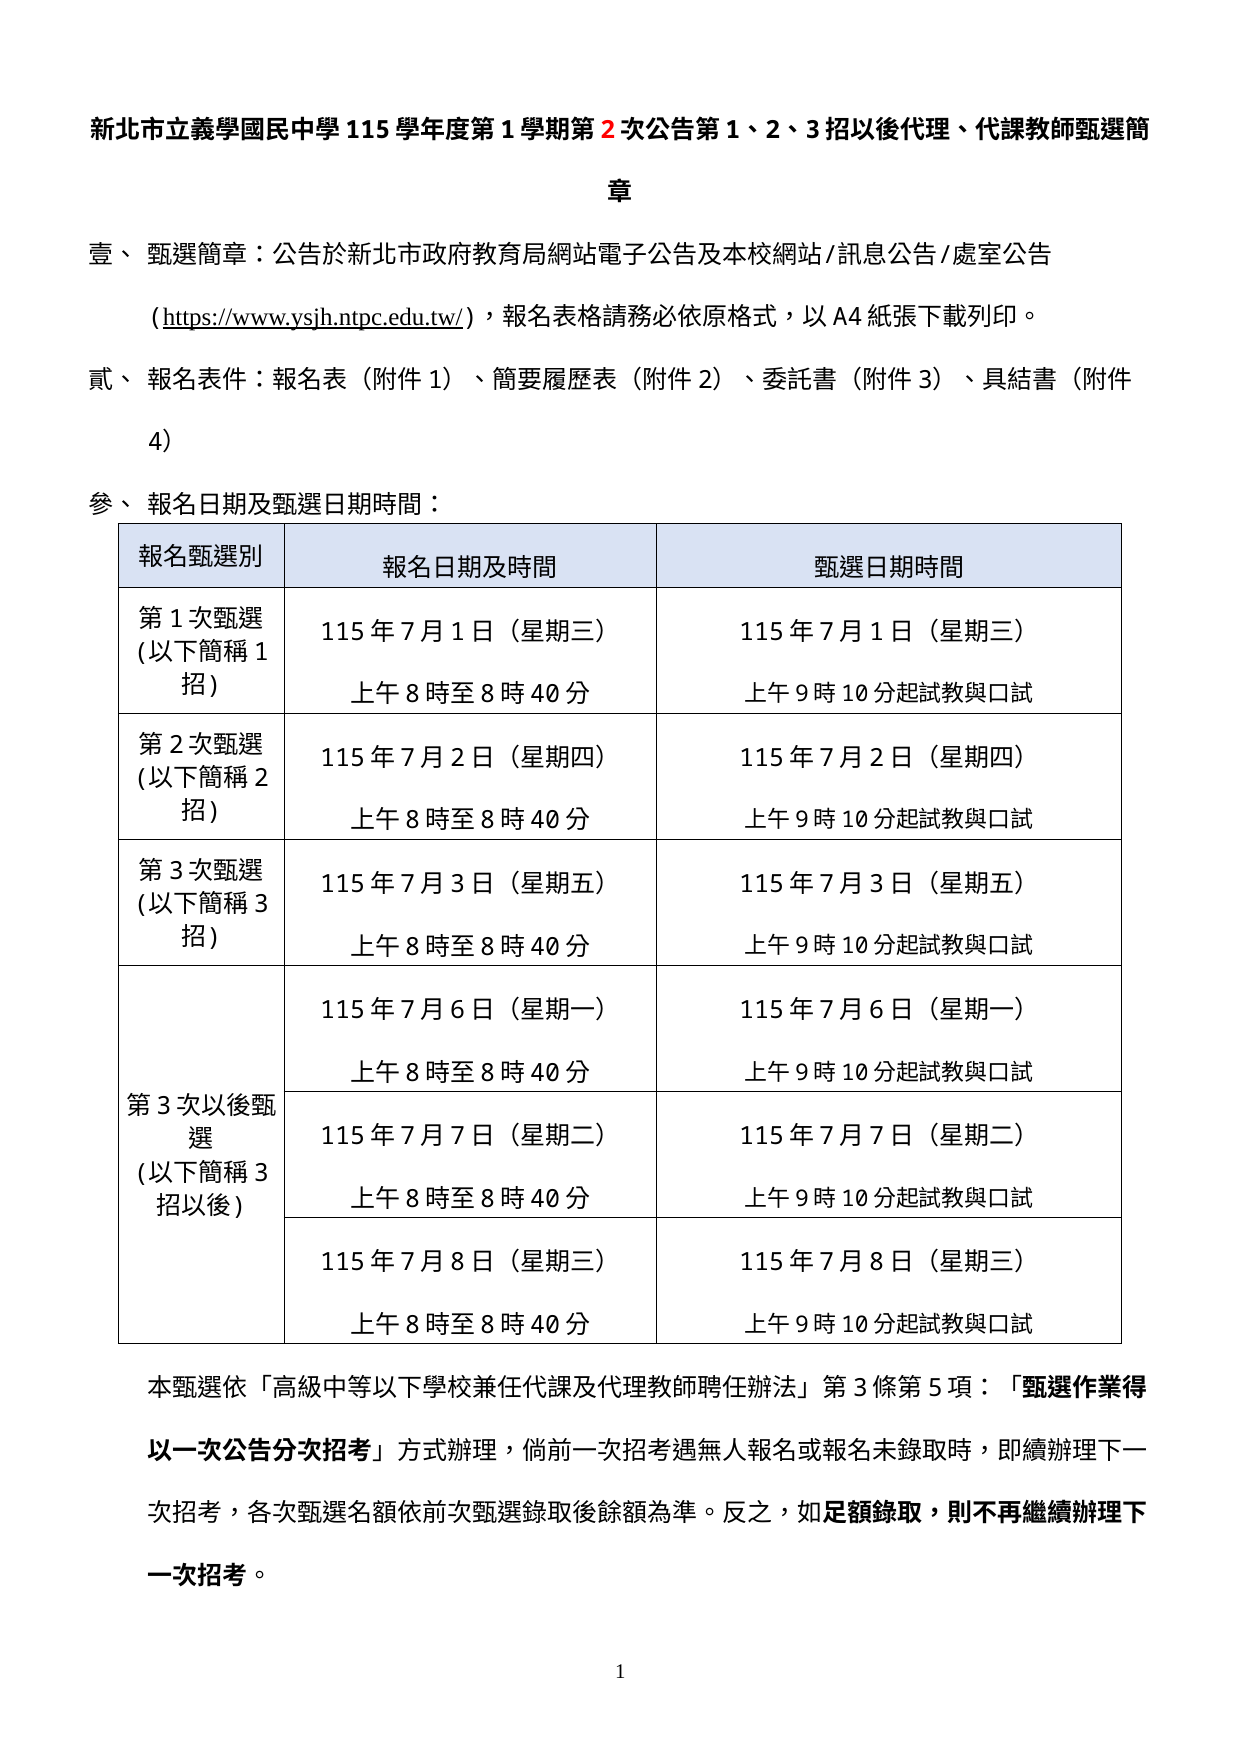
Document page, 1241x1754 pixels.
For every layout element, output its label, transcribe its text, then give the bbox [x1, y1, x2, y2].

table_cell 115年7月1日（星期三） 上午8時至8時40分 [285, 588, 656, 713]
table_cell 115年7月8日（星期三） 上午8時至8時40分 [285, 1218, 656, 1343]
text 本甄選依「高級中等以下學校兼任代課及代理教師聘任辦法」第3條第5項：「甄選作業得以一次公告分次招考」方式辦理，倘前一次招考遇無人報名或報名未錄取時，即續辦理下一次招考，各次甄選名額依前次甄選錄取後餘額為準。反之，如足額錄取，則不再繼續辦理下一次招考。 [148, 1344, 1152, 1594]
table_cell 115年7月2日（星期四） 上午9時10分起試教與口試 [657, 714, 1121, 839]
table_cell 115年7月3日（星期五） 上午8時至8時40分 [285, 840, 656, 965]
table_cell 115年7月3日（星期五） 上午9時10分起試教與口試 [657, 840, 1121, 965]
table_header 甄選日期時間 [657, 524, 1121, 587]
table_cell 第3次以後甄選 (以下簡稱3招以後) [119, 966, 284, 1343]
table_cell 第1次甄選 (以下簡稱1招) [119, 588, 284, 713]
table_cell 115年7月7日（星期二） 上午8時至8時40分 [285, 1092, 656, 1217]
table_cell 115年7月6日（星期一） 上午9時10分起試教與口試 [657, 966, 1121, 1091]
text 新北市立義學國民中學115學年度第1學期第2次公告第1、2、3招以後代理、代課教師甄選簡章 [89, 86, 1152, 211]
table_cell 115年7月1日（星期三） 上午9時10分起試教與口試 [657, 588, 1121, 713]
table_cell 第3次甄選 (以下簡稱3招) [119, 840, 284, 965]
table_cell 115年7月6日（星期一） 上午8時至8時40分 [285, 966, 656, 1091]
list 甄選簡章：公告於新北市政府教育局網站電子公告及本校網站/訊息公告/處室公告(https://www.ysjh.ntpc.edu.tw/)，報名表格請務必依原格式，以A4紙張下載列印。 [89, 211, 1152, 336]
list 報名表件：報名表（附件1）、簡要履歷表（附件2）、委託書（附件3）、具結書（附件4） [89, 336, 1152, 461]
table_header 報名甄選別 [119, 524, 284, 587]
table_cell 第2次甄選 (以下簡稱2招) [119, 714, 284, 839]
table_header 報名日期及時間 [285, 524, 656, 587]
list 報名日期及甄選日期時間： [89, 461, 1152, 523]
table_cell 115年7月7日（星期二） 上午9時10分起試教與口試 [657, 1092, 1121, 1217]
table_cell 115年7月8日（星期三） 上午9時10分起試教與口試 [657, 1218, 1121, 1343]
table_cell 115年7月2日（星期四） 上午8時至8時40分 [285, 714, 656, 839]
